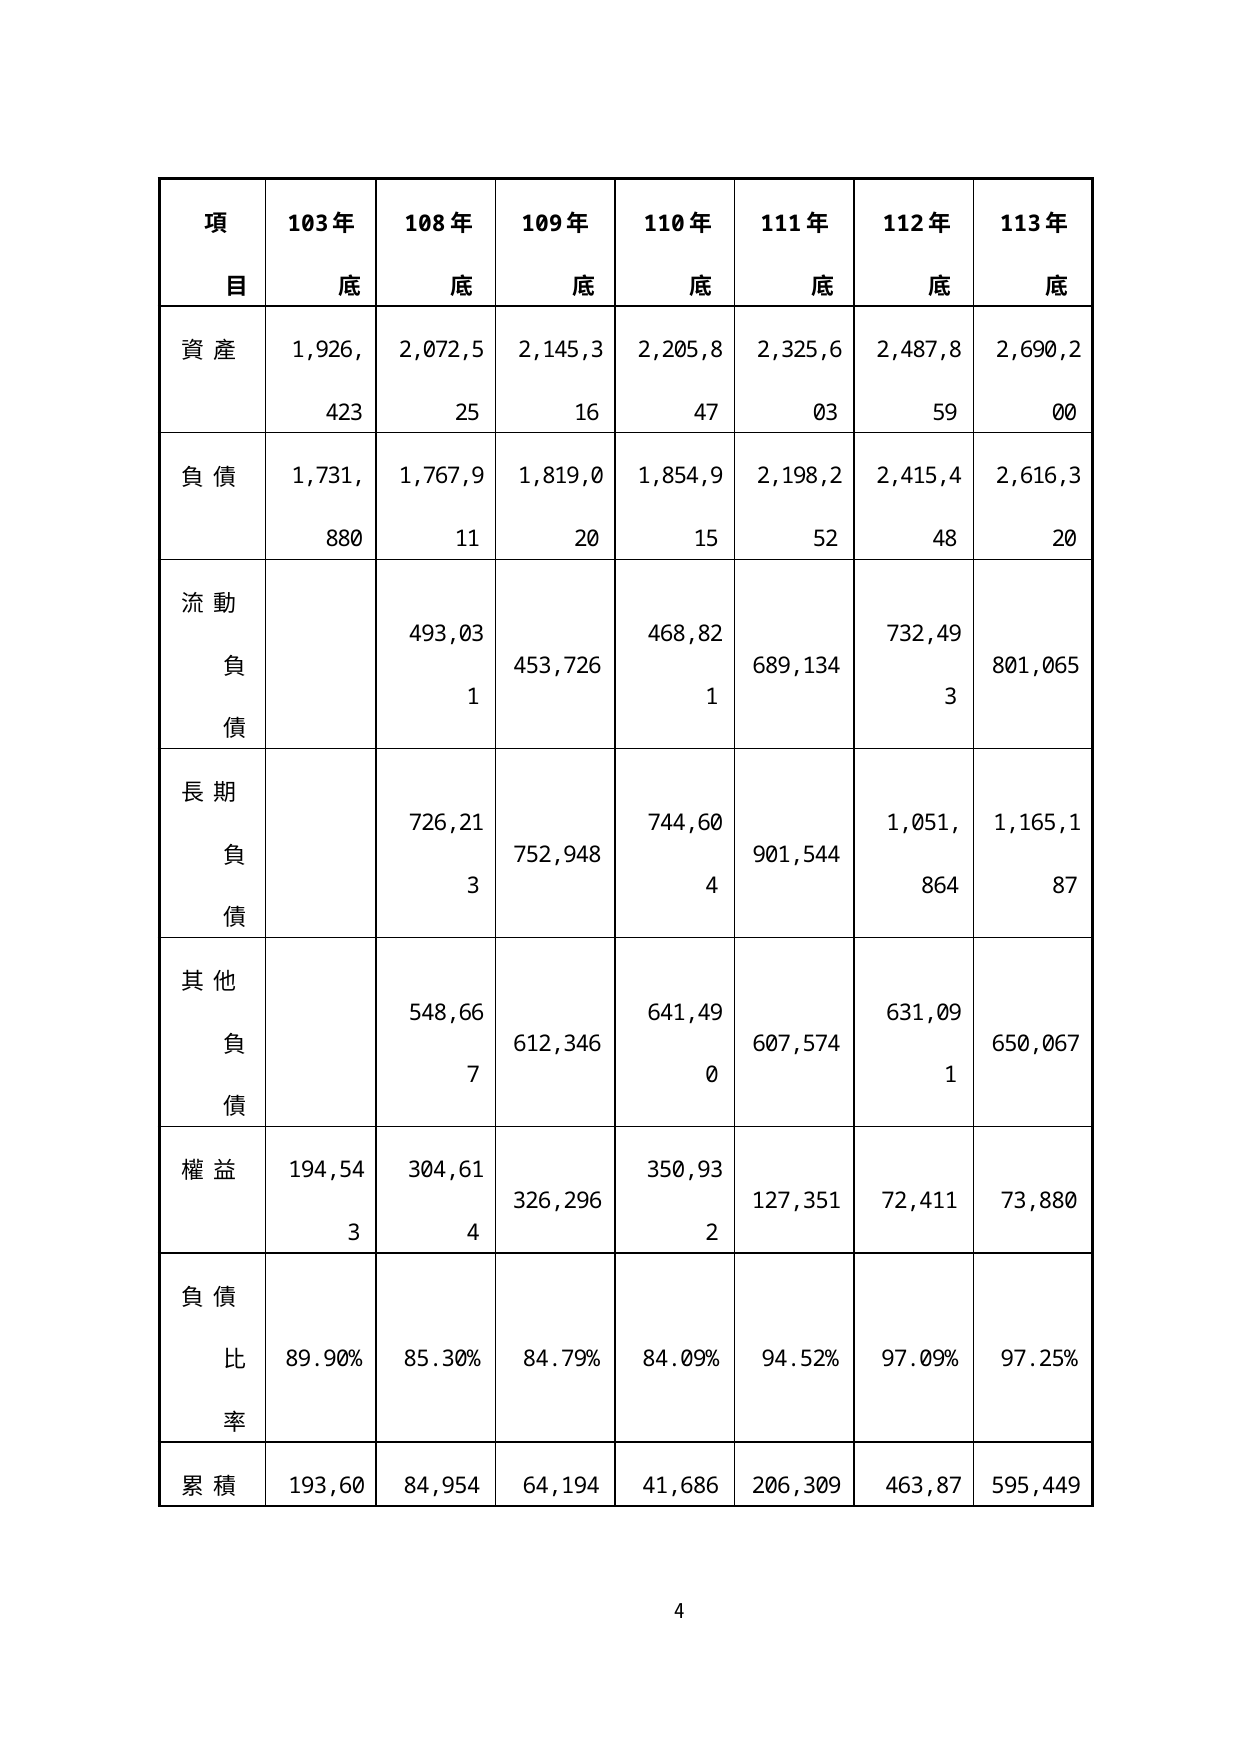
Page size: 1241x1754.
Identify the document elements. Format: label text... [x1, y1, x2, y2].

table_cell 負債比率 [161, 1254, 265, 1441]
table_header 113年底 [974, 180, 1091, 305]
table_cell 548,667 [377, 938, 495, 1126]
table_cell 資產 [161, 307, 265, 432]
table_cell 326,296 [496, 1127, 614, 1252]
table_cell 72,411 [855, 1127, 973, 1252]
table_header 112年底 [855, 180, 973, 305]
table_cell 1,731,880 [266, 433, 375, 558]
table_cell 97.25% [974, 1254, 1091, 1441]
table_cell 612,346 [496, 938, 614, 1126]
table_cell 631,091 [855, 938, 973, 1126]
table_cell 801,065 [974, 560, 1091, 747]
table_cell 其他負債 [161, 938, 265, 1126]
table_cell 1,854,915 [616, 433, 734, 558]
table_cell 350,932 [616, 1127, 734, 1252]
table_cell 468,821 [616, 560, 734, 747]
table_cell 85.30% [377, 1254, 495, 1441]
table_cell 2,325,603 [735, 307, 853, 432]
table_cell 1,165,187 [974, 749, 1091, 937]
table_cell [266, 938, 375, 1126]
table_cell 493,031 [377, 560, 495, 747]
table_cell 1,926,423 [266, 307, 375, 432]
table_cell 2,145,316 [496, 307, 614, 432]
table_cell 744,604 [616, 749, 734, 937]
table_cell 127,351 [735, 1127, 853, 1252]
table_cell 84.79% [496, 1254, 614, 1441]
table_cell 長期負債 [161, 749, 265, 937]
table_header 項 目 [161, 180, 265, 305]
table_cell 463,87 [855, 1443, 973, 1505]
table_cell 689,134 [735, 560, 853, 747]
table_cell 41,686 [616, 1443, 734, 1505]
table_header 110年底 [616, 180, 734, 305]
table_cell 73,880 [974, 1127, 1091, 1252]
table_cell 89.90% [266, 1254, 375, 1441]
table_cell 1,819,020 [496, 433, 614, 558]
table_cell [266, 749, 375, 937]
table_cell 726,213 [377, 749, 495, 937]
table_cell 2,415,448 [855, 433, 973, 558]
table_cell 權益 [161, 1127, 265, 1252]
table_header 111年底 [735, 180, 853, 305]
table_cell 194,543 [266, 1127, 375, 1252]
table_cell 2,616,320 [974, 433, 1091, 558]
table_header 103年底 [266, 180, 375, 305]
table_cell 2,690,200 [974, 307, 1091, 432]
table_cell 2,198,252 [735, 433, 853, 558]
table_cell 84.09% [616, 1254, 734, 1441]
table_cell 732,493 [855, 560, 973, 747]
table_cell 206,309 [735, 1443, 853, 1505]
table_cell 84,954 [377, 1443, 495, 1505]
table_cell 641,490 [616, 938, 734, 1126]
table_cell 2,072,525 [377, 307, 495, 432]
table_cell 負債 [161, 433, 265, 558]
table_cell 453,726 [496, 560, 614, 747]
table_cell 595,449 [974, 1443, 1091, 1505]
table_cell 94.52% [735, 1254, 853, 1441]
table_header 108年底 [377, 180, 495, 305]
table_cell 901,544 [735, 749, 853, 937]
table_cell 64,194 [496, 1443, 614, 1505]
table_cell 607,574 [735, 938, 853, 1126]
table_cell 2,487,859 [855, 307, 973, 432]
table_cell 2,205,847 [616, 307, 734, 432]
table_cell 193,60 [266, 1443, 375, 1505]
table_header 109年底 [496, 180, 614, 305]
table_cell 752,948 [496, 749, 614, 937]
table_cell 304,614 [377, 1127, 495, 1252]
table_cell 650,067 [974, 938, 1091, 1126]
table_cell 累積 [161, 1443, 265, 1505]
table_cell 1,767,911 [377, 433, 495, 558]
table_cell [266, 560, 375, 747]
table_cell 1,051,864 [855, 749, 973, 937]
table_cell 97.09% [855, 1254, 973, 1441]
table_cell 流動負債 [161, 560, 265, 747]
